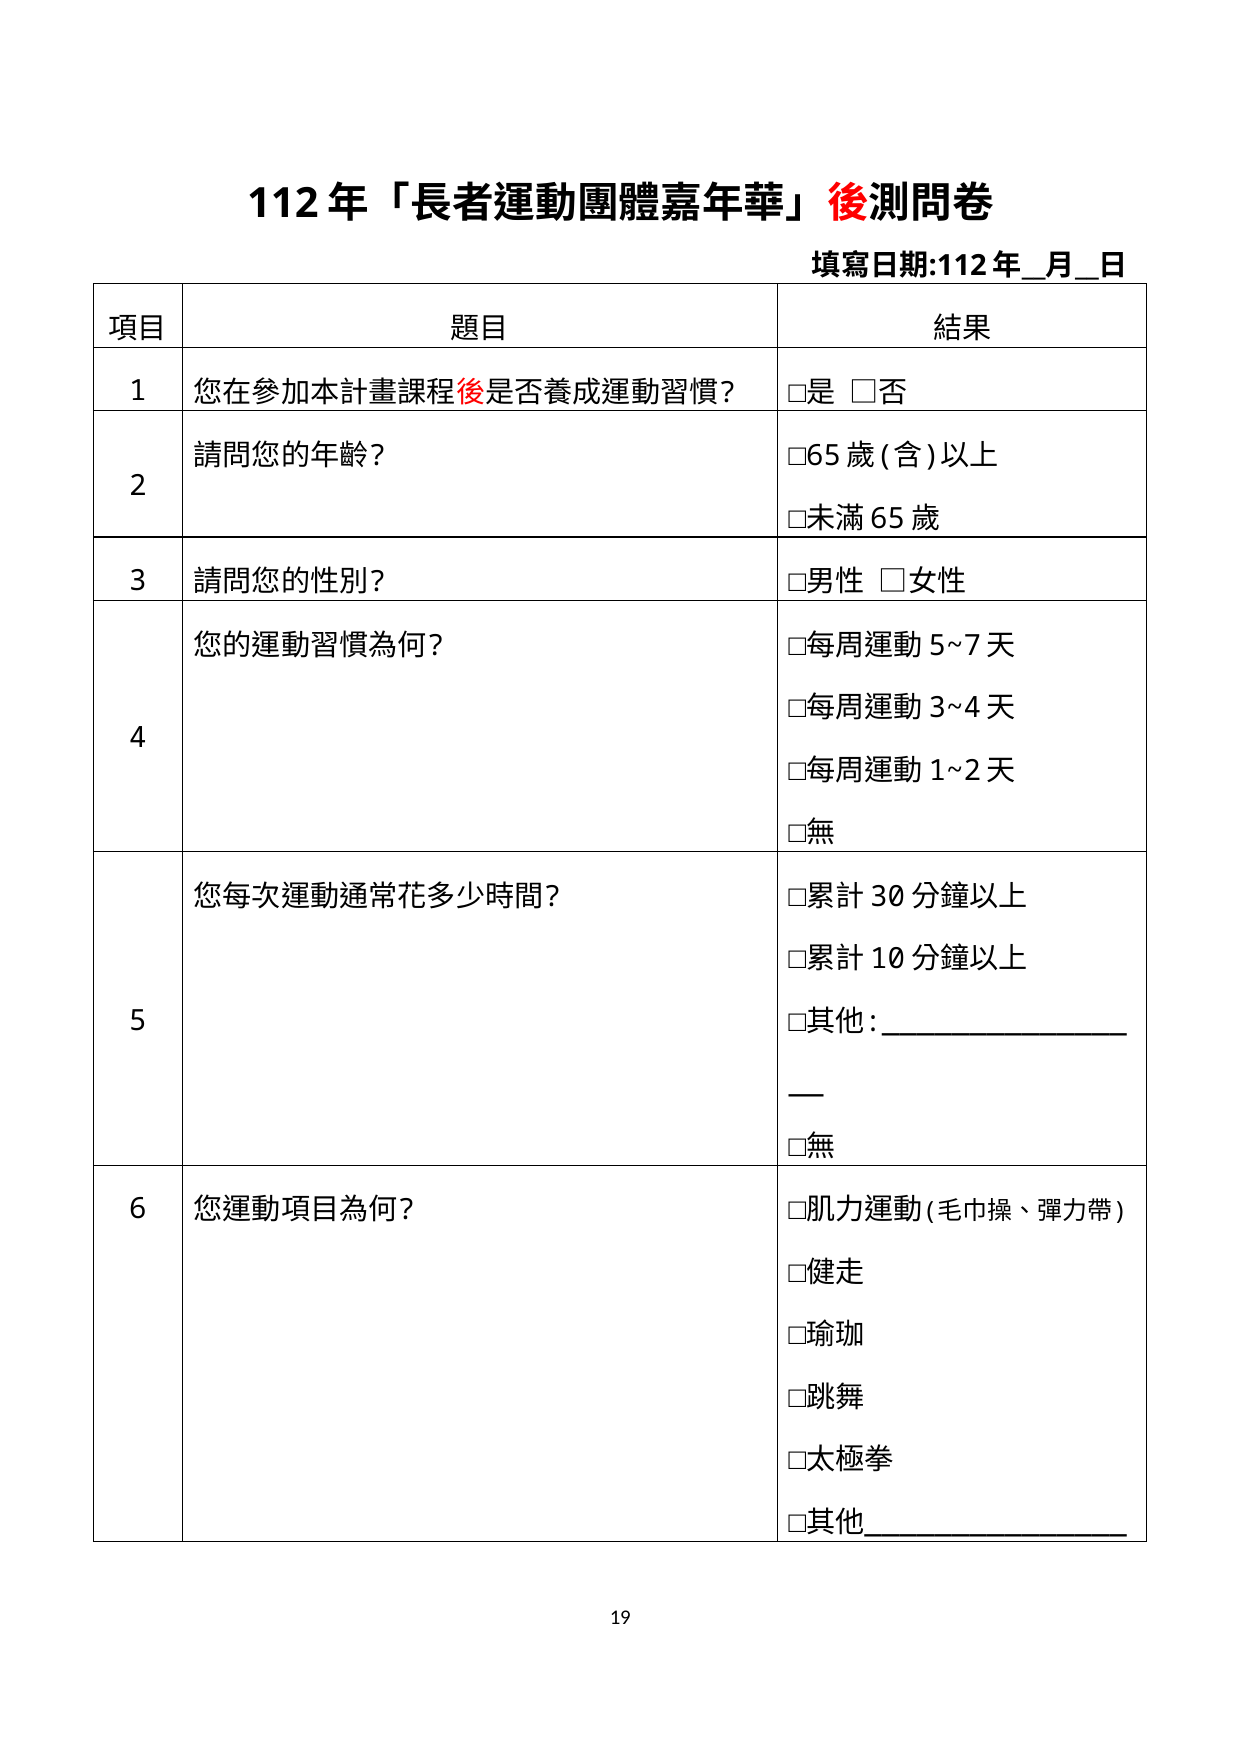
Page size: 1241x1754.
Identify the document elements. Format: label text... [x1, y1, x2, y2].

table_cell 4 [94, 601, 182, 851]
table_cell □男性 □女性 [778, 538, 1146, 600]
table_cell 請問您的年齡? [183, 411, 777, 536]
table_cell □累計30分鐘以上 □累計10分鐘以上 □其他:________________ □無 [778, 852, 1146, 1164]
table_cell 1 [94, 348, 182, 410]
table_cell 3 [94, 538, 182, 600]
table_cell 您的運動習慣為何? [183, 601, 777, 851]
table_cell 2 [94, 411, 182, 536]
table_cell □每周運動5~7天 □每周運動3~4天 □每周運動1~2天 □無 [778, 601, 1146, 851]
table_cell □是 □否 [778, 348, 1146, 410]
text 填寫日期:112年__月__日 [112, 221, 1128, 283]
table_header 結果 [778, 284, 1146, 347]
table_header 題目 [183, 284, 777, 347]
table_header 項目 [94, 284, 182, 347]
table_cell 6 [94, 1166, 182, 1541]
table_cell □肌力運動(毛巾操、彈力帶) □健走 □瑜珈 □跳舞 □太極拳 □其他_______________ [778, 1166, 1146, 1541]
table_cell 請問您的性別? [183, 538, 777, 600]
table_cell 您運動項目為何? [183, 1166, 777, 1541]
table_cell 您每次運動通常花多少時間? [183, 852, 777, 1164]
table_cell □65歲(含)以上 □未滿65歲 [778, 411, 1146, 536]
table_cell 您在參加本計畫課程後是否養成運動習慣? [183, 348, 777, 410]
table_cell 5 [94, 852, 182, 1164]
text 112年「長者運動團體嘉年華」後測問卷 [112, 158, 1128, 221]
